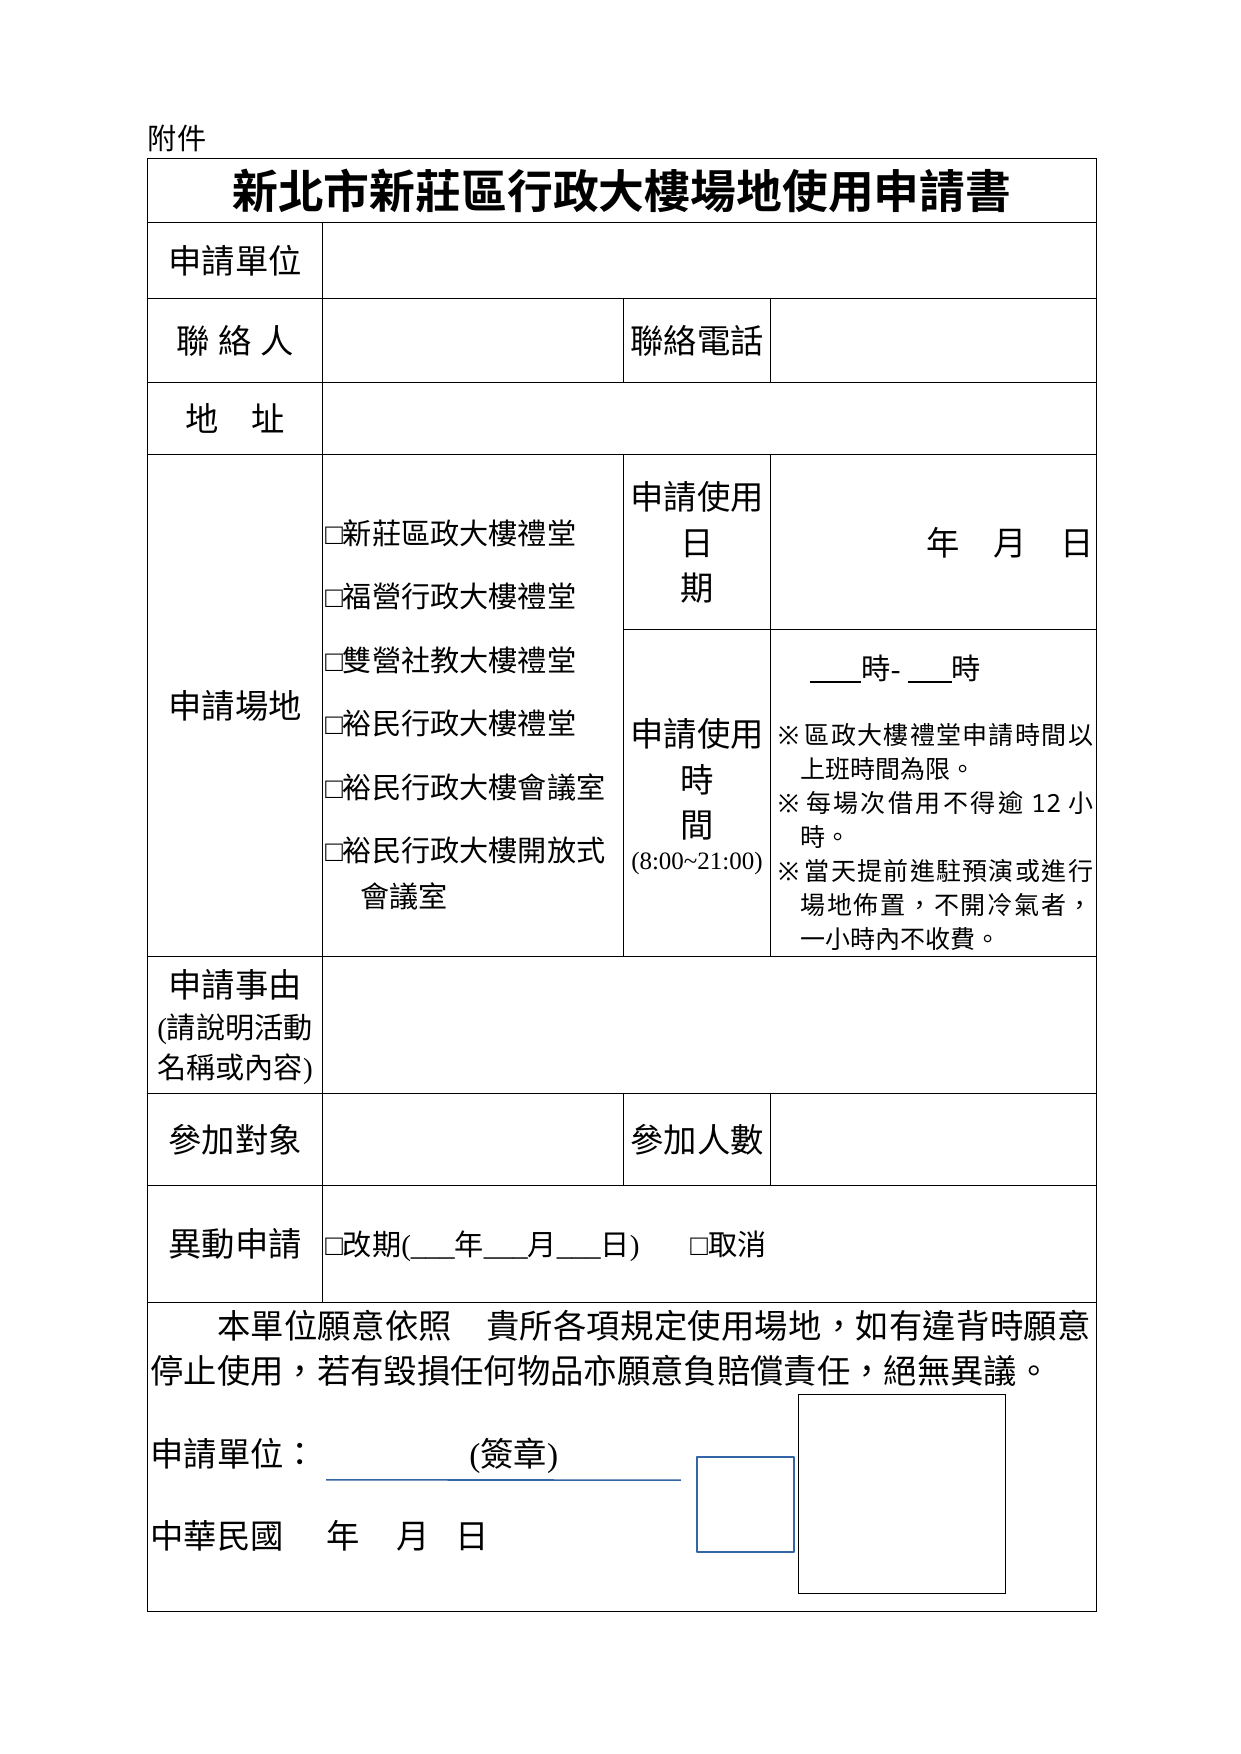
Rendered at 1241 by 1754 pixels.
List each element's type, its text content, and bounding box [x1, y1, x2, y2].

table_cell 參加人數 [624, 1094, 770, 1185]
table_cell 聯絡電話 [624, 299, 770, 382]
text 附件 [148, 118, 1092, 158]
table_cell 聯 絡 人 [148, 299, 322, 382]
table_cell [771, 1094, 1096, 1185]
table_cell □新莊區政大樓禮堂 □福營行政大樓禮堂 □雙營社教大樓禮堂 □裕民行政大樓禮堂 □裕民行政大樓會議室 □裕民行政大樓開放式 會議室 [323, 455, 623, 956]
table_cell [799, 1395, 1005, 1593]
table_cell [323, 299, 623, 382]
table_cell □改期(___年___月___日) □取消 [323, 1186, 1096, 1302]
table_cell 時- 時 ※區政大樓禮堂申請時間以上班時間為限。 ※每場次借用不得逾12小時。 ※當天提前進駐預演或進行場地佈置，不開冷氣者，一小時內不收費。 [771, 630, 1096, 956]
table_cell [323, 383, 1096, 454]
table_cell 申請使用時 間 (8:00~21:00) [624, 630, 770, 956]
table_cell 異動申請 [148, 1186, 322, 1302]
table_cell 申請單位 [148, 223, 322, 298]
table_cell 申請使用日 期 [624, 455, 770, 629]
table_header 新北市新莊區行政大樓場地使用申請書 [148, 159, 1096, 222]
table_cell [323, 957, 1096, 1092]
table_cell 申請單位： (簽章) 中華民國 年 月 日 [148, 1404, 1096, 1611]
table_cell 申請事由 (請說明活動名稱或內容) [148, 957, 322, 1092]
table_cell 本單位願意依照 貴所各項規定使用場地，如有違背時願意停止使用，若有毀損任何物品亦願意負賠償責任，絕無異議。 [148, 1303, 1096, 1403]
table_cell 參加對象 [148, 1094, 322, 1185]
table_cell [323, 223, 1096, 298]
table_cell [323, 1094, 623, 1185]
table_cell [771, 299, 1096, 382]
table_cell 申請場地 [148, 455, 322, 956]
table_cell 年 月 日 [771, 455, 1096, 629]
table_cell 地 址 [148, 383, 322, 454]
